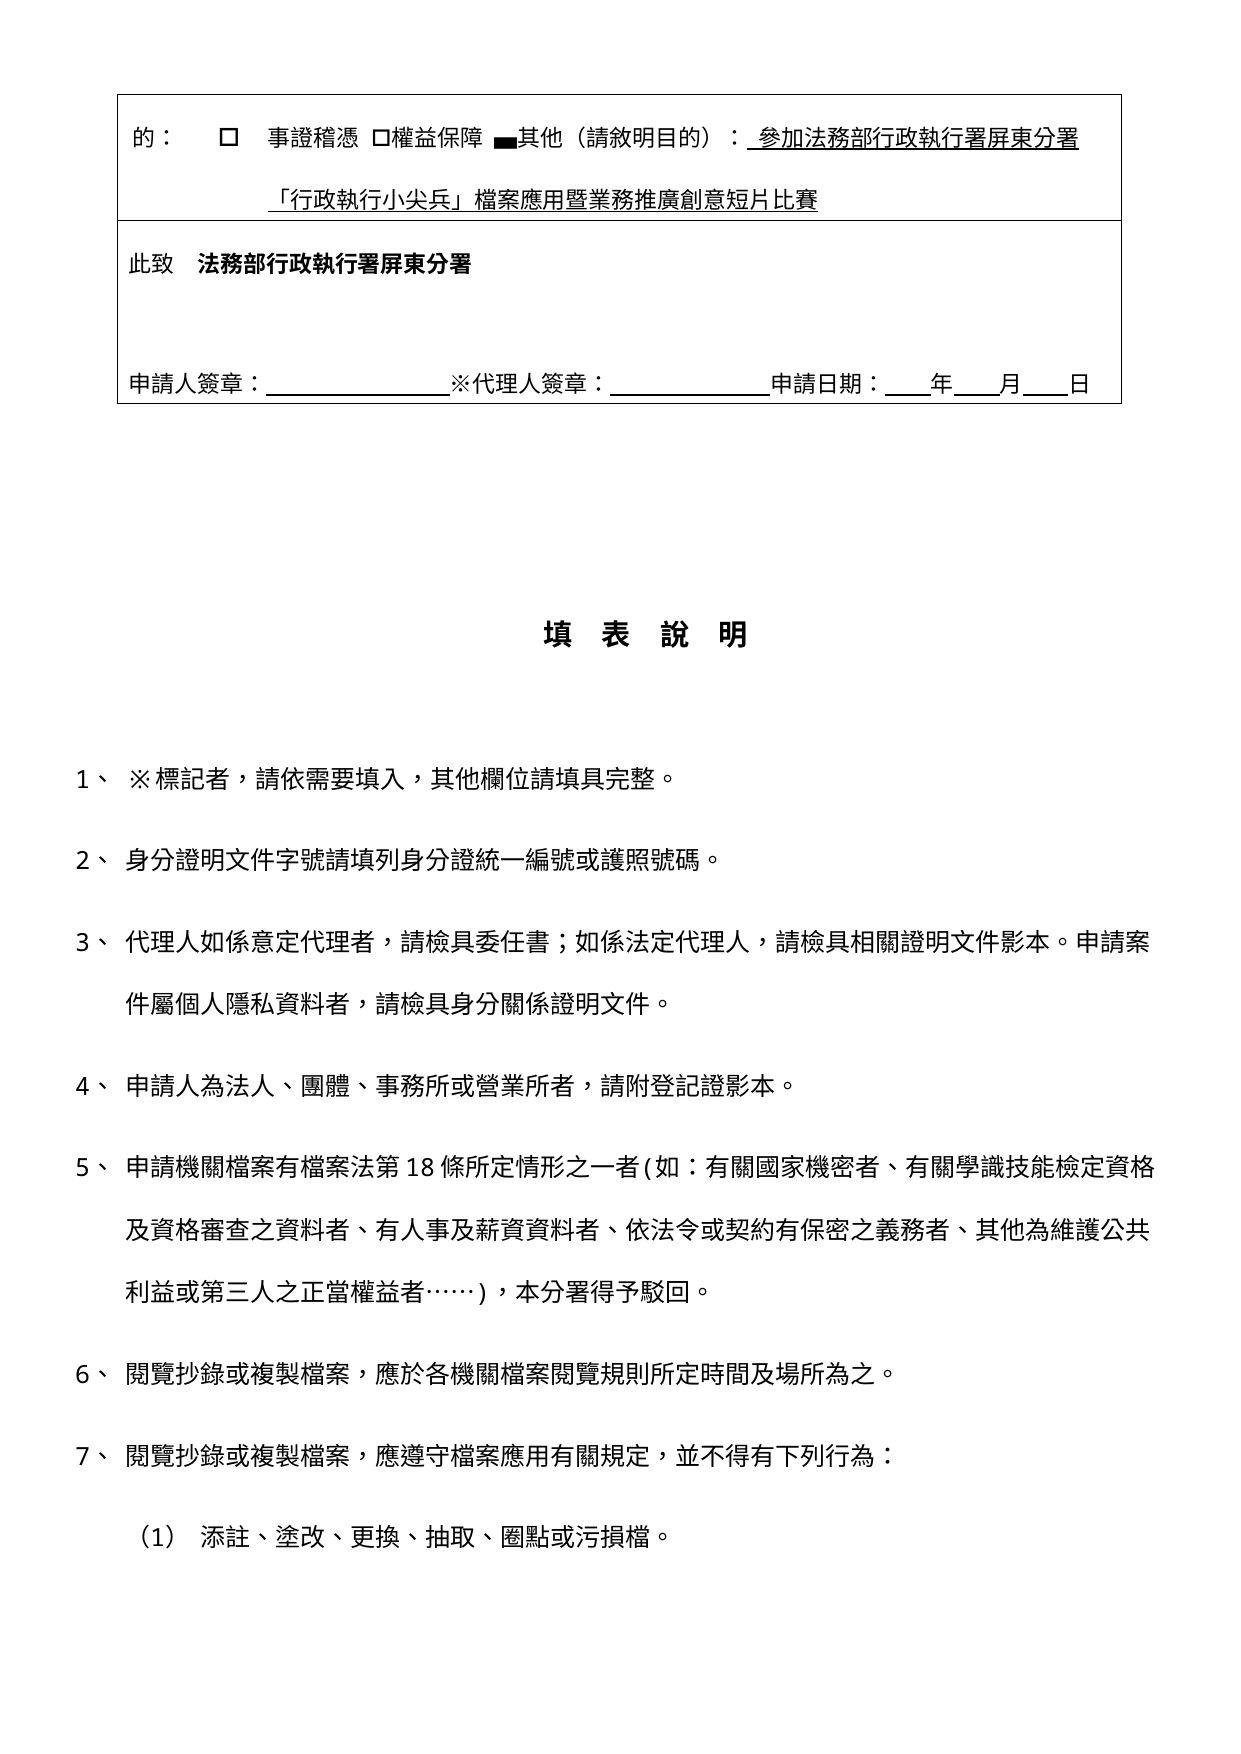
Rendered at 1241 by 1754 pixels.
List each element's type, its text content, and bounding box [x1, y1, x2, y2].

table_cell 事證稽憑 權益保障 ▄其他（請敘明目的）： 參加法務部行政執行署屏東分署「行政執行小尖兵」檔案應用暨業務推廣創意短片比賽 [203, 95, 1121, 219]
table_cell [117, 404, 1121, 591]
list 閱覽抄錄或複製檔案，應於各機關檔案閱覽規則所定時間及場所為之。 [75, 1331, 1165, 1393]
list 申請人為法人、團體、事務所或營業所者，請附登記證影本。 [75, 1043, 1165, 1105]
text 填 表 說 明 [125, 591, 1165, 654]
list ※標記者，請依需要填入，其他欄位請填具完整。 [75, 736, 1165, 798]
list 申請機關檔案有檔案法第18條所定情形之一者(如：有關國家機密者、有關學識技能檢定資格及資格審查之資料者、有人事及薪資資料者、依法令或契約有保密之義務者、其他為維護公共利益或第三人之正當權益者……)，本分署得予駁回。 [75, 1124, 1165, 1312]
table_cell 此致 法務部行政執行署屏東分署 申請人簽章： ※代理人簽章： 申請日期： 年 月 日 [118, 221, 1121, 403]
table_cell 的： [118, 95, 203, 219]
list 身分證明文件字號請填列身分證統一編號或護照號碼。 [75, 817, 1165, 879]
list 代理人如係意定代理者，請檢具委任書；如係法定代理人，請檢具相關證明文件影本。申請案件屬個人隱私資料者，請檢具身分關係證明文件。 [75, 899, 1165, 1024]
list 閱覽抄錄或複製檔案，應遵守檔案應用有關規定，並不得有下列行為： [75, 1412, 1165, 1475]
list 添註、塗改、更換、抽取、圈點或污損檔。 [125, 1494, 1165, 1556]
